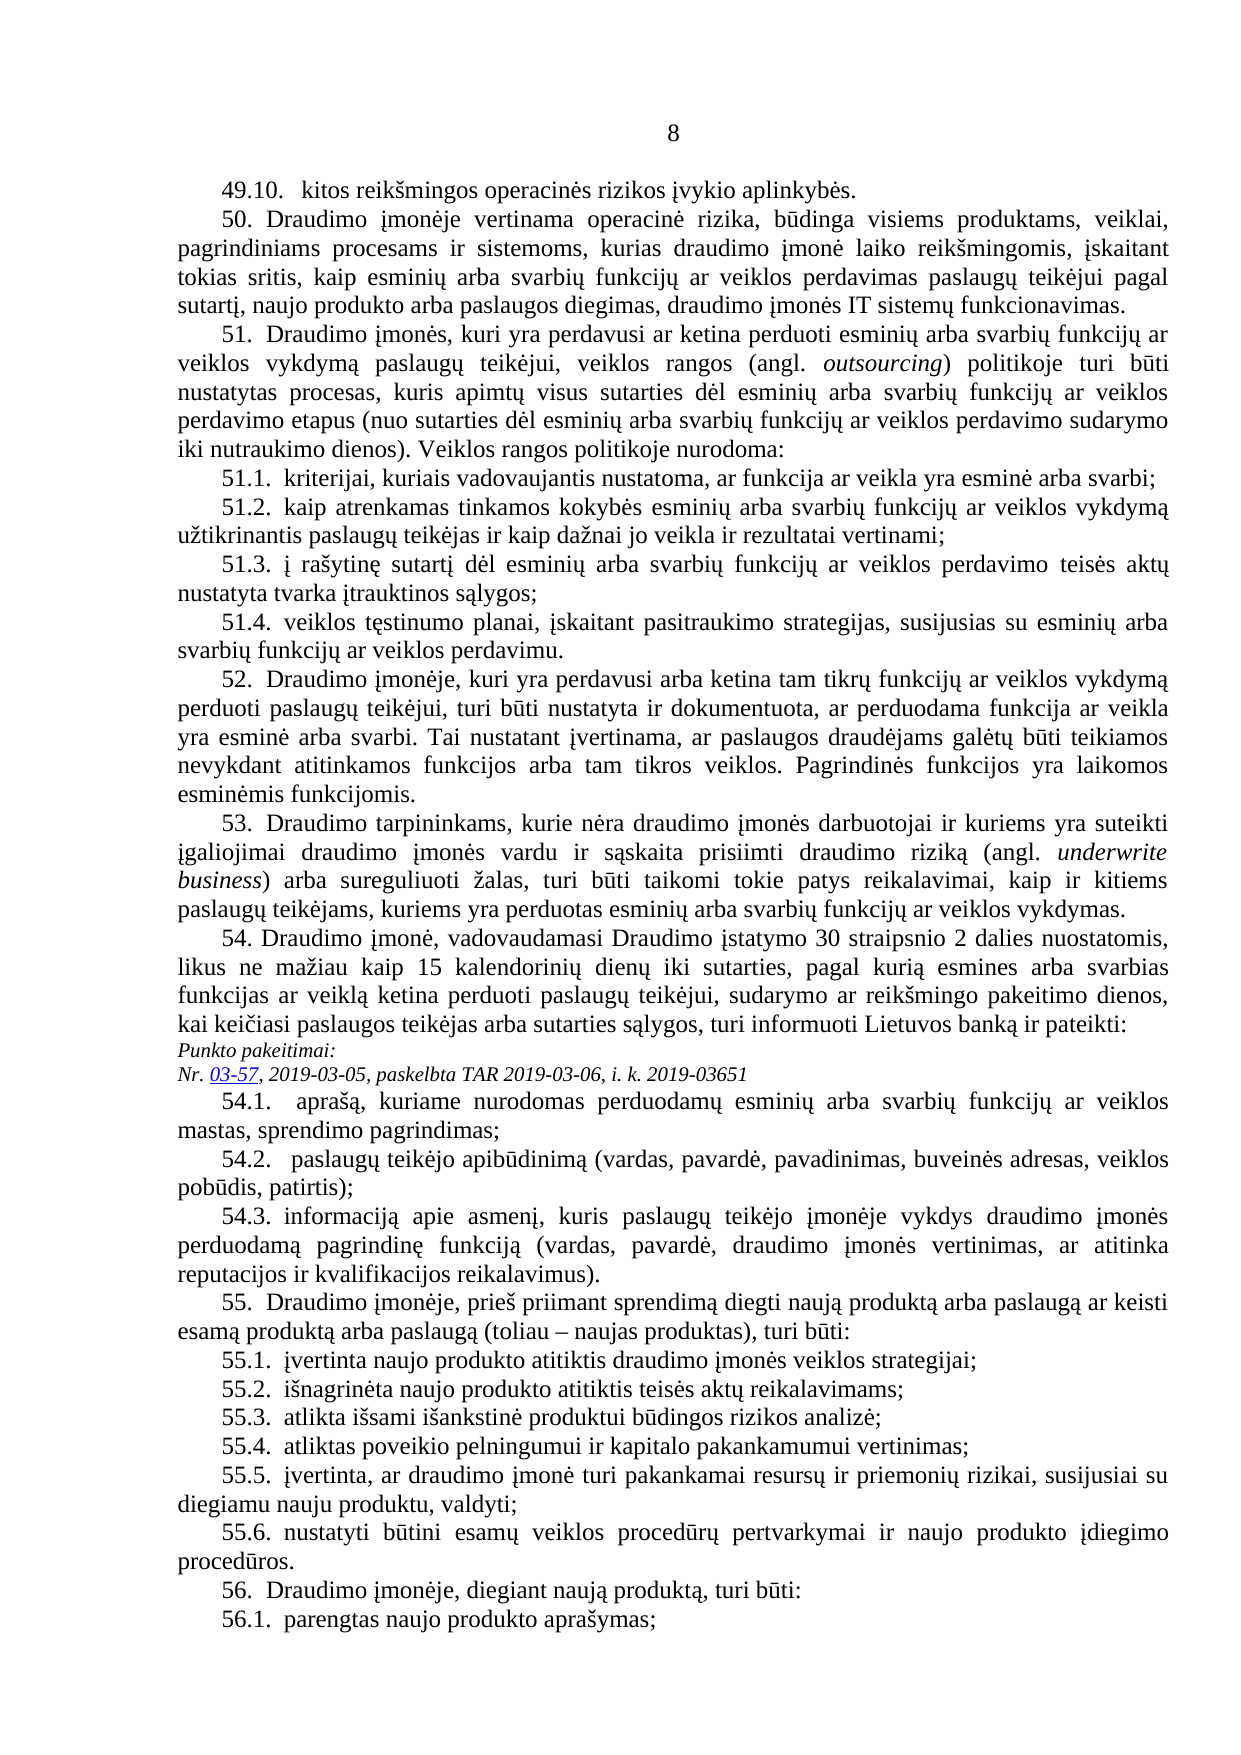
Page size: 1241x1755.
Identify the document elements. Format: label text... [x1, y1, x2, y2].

text 53. Draudimo tarpininkams, kurie nėra draudimo įmonės darbuotojai ir kuriems yra suteikti įgaliojimai draudimo įmonės vardu ir sąskaita prisiimti draudimo riziką (angl. underwrite business) arba sureguliuoti žalas, turi būti taikomi tokie patys reikalavimai, kaip ir kitiems paslaugų teikėjams, kuriems yra perduotas esminių arba svarbių funkcijų ar veiklos vykdymas. [177, 808, 1169, 923]
text 55.2. išnagrinėta naujo produkto atitiktis teisės aktų reikalavimams; [177, 1374, 1169, 1402]
text 51.4. veiklos tęstinumo planai, įskaitant pasitraukimo strategijas, susijusias su esminių arba svarbių funkcijų ar veiklos perdavimu. [177, 607, 1169, 664]
text 55.3. atlikta išsami išankstinė produktui būdingos rizikos analizė; [177, 1402, 1169, 1431]
text 55.1. įvertinta naujo produkto atitiktis draudimo įmonės veiklos strategijai; [177, 1345, 1169, 1374]
text 54. Draudimo įmonė, vadovaudamasi Draudimo įstatymo 30 straipsnio 2 dalies nuostatomis, likus ne mažiau kaip 15 kalendorinių dienų iki sutarties, pagal kurią esmines arba svarbias funkcijas ar veiklą ketina perduoti paslaugų teikėjui, sudarymo ar reikšmingo pakeitimo dienos, kai keičiasi paslaugos teikėjas arba sutarties sąlygos, turi informuoti Lietuvos banką ir pateikti: [177, 923, 1169, 1038]
text 51. Draudimo įmonės, kuri yra perdavusi ar ketina perduoti esminių arba svarbių funkcijų ar veiklos vykdymą paslaugų teikėjui, veiklos rangos (angl. outsourcing) politikoje turi būti nustatytas procesas, kuris apimtų visus sutarties dėl esminių arba svarbių funkcijų ar veiklos perdavimo etapus (nuo sutarties dėl esminių arba svarbių funkcijų ar veiklos perdavimo sudarymo iki nutraukimo dienos). Veiklos rangos politikoje nurodoma: [177, 319, 1169, 463]
text 51.3. į rašytinę sutartį dėl esminių arba svarbių funkcijų ar veiklos perdavimo teisės aktų nustatyta tvarka įtrauktinos sąlygos; [177, 549, 1169, 607]
text 55. Draudimo įmonėje, prieš priimant sprendimą diegti naują produktą arba paslaugą ar keisti esamą produktą arba paslaugą (toliau – naujas produktas), turi būti: [177, 1287, 1169, 1345]
text 54.3. informaciją apie asmenį, kuris paslaugų teikėjo įmonėje vykdys draudimo įmonės perduodamą pagrindinę funkciją (vardas, pavardė, draudimo įmonės vertinimas, ar atitinka reputacijos ir kvalifikacijos reikalavimus). [177, 1201, 1169, 1287]
text 52. Draudimo įmonėje, kuri yra perdavusi arba ketina tam tikrų funkcijų ar veiklos vykdymą perduoti paslaugų teikėjui, turi būti nustatyta ir dokumentuota, ar perduodama funkcija ar veikla yra esminė arba svarbi. Tai nustatant įvertinama, ar paslaugos draudėjams galėtų būti teikiamos nevykdant atitinkamos funkcijos arba tam tikros veiklos. Pagrindinės funkcijos yra laikomos esminėmis funkcijomis. [177, 664, 1169, 808]
text 56. Draudimo įmonėje, diegiant naują produktą, turi būti: [177, 1575, 1169, 1604]
text 50. Draudimo įmonėje vertinama operacinė rizika, būdinga visiems produktams, veiklai, pagrindiniams procesams ir sistemoms, kurias draudimo įmonė laiko reikšmingomis, įskaitant tokias sritis, kaip esminių arba svarbių funkcijų ar veiklos perdavimas paslaugų teikėjui pagal sutartį, naujo produkto arba paslaugos diegimas, draudimo įmonės IT sistemų funkcionavimas. [177, 204, 1169, 319]
text 51.2. kaip atrenkamas tinkamos kokybės esminių arba svarbių funkcijų ar veiklos vykdymą užtikrinantis paslaugų teikėjas ir kaip dažnai jo veikla ir rezultatai vertinami; [177, 492, 1169, 549]
text 51.1. kriterijai, kuriais vadovaujantis nustatoma, ar funkcija ar veikla yra esminė arba svarbi; [177, 463, 1169, 492]
text 54.2. paslaugų teikėjo apibūdinimą (vardas, pavardė, pavadinimas, buveinės adresas, veiklos pobūdis, patirtis); [177, 1144, 1169, 1201]
text Punkto pakeitimai: [177, 1038, 1169, 1062]
text 55.6. nustatyti būtini esamų veiklos procedūrų pertvarkymai ir naujo produkto įdiegimo procedūros. [177, 1517, 1169, 1575]
text 54.1. aprašą, kuriame nurodomas perduodamų esminių arba svarbių funkcijų ar veiklos mastas, sprendimo pagrindimas; [177, 1086, 1169, 1144]
text 55.5. įvertinta, ar draudimo įmonė turi pakankamai resursų ir priemonių rizikai, susijusiai su diegiamu nauju produktu, valdyti; [177, 1460, 1169, 1517]
text 55.4. atliktas poveikio pelningumui ir kapitalo pakankamumui vertinimas; [177, 1431, 1169, 1460]
text Nr. 03-57, 2019-03-05, paskelbta TAR 2019-03-06, i. k. 2019-03651 [177, 1062, 1169, 1086]
text 49.10. kitos reikšmingos operacinės rizikos įvykio aplinkybės. [177, 176, 1169, 204]
text 56.1. parengtas naujo produkto aprašymas; [177, 1604, 1169, 1632]
